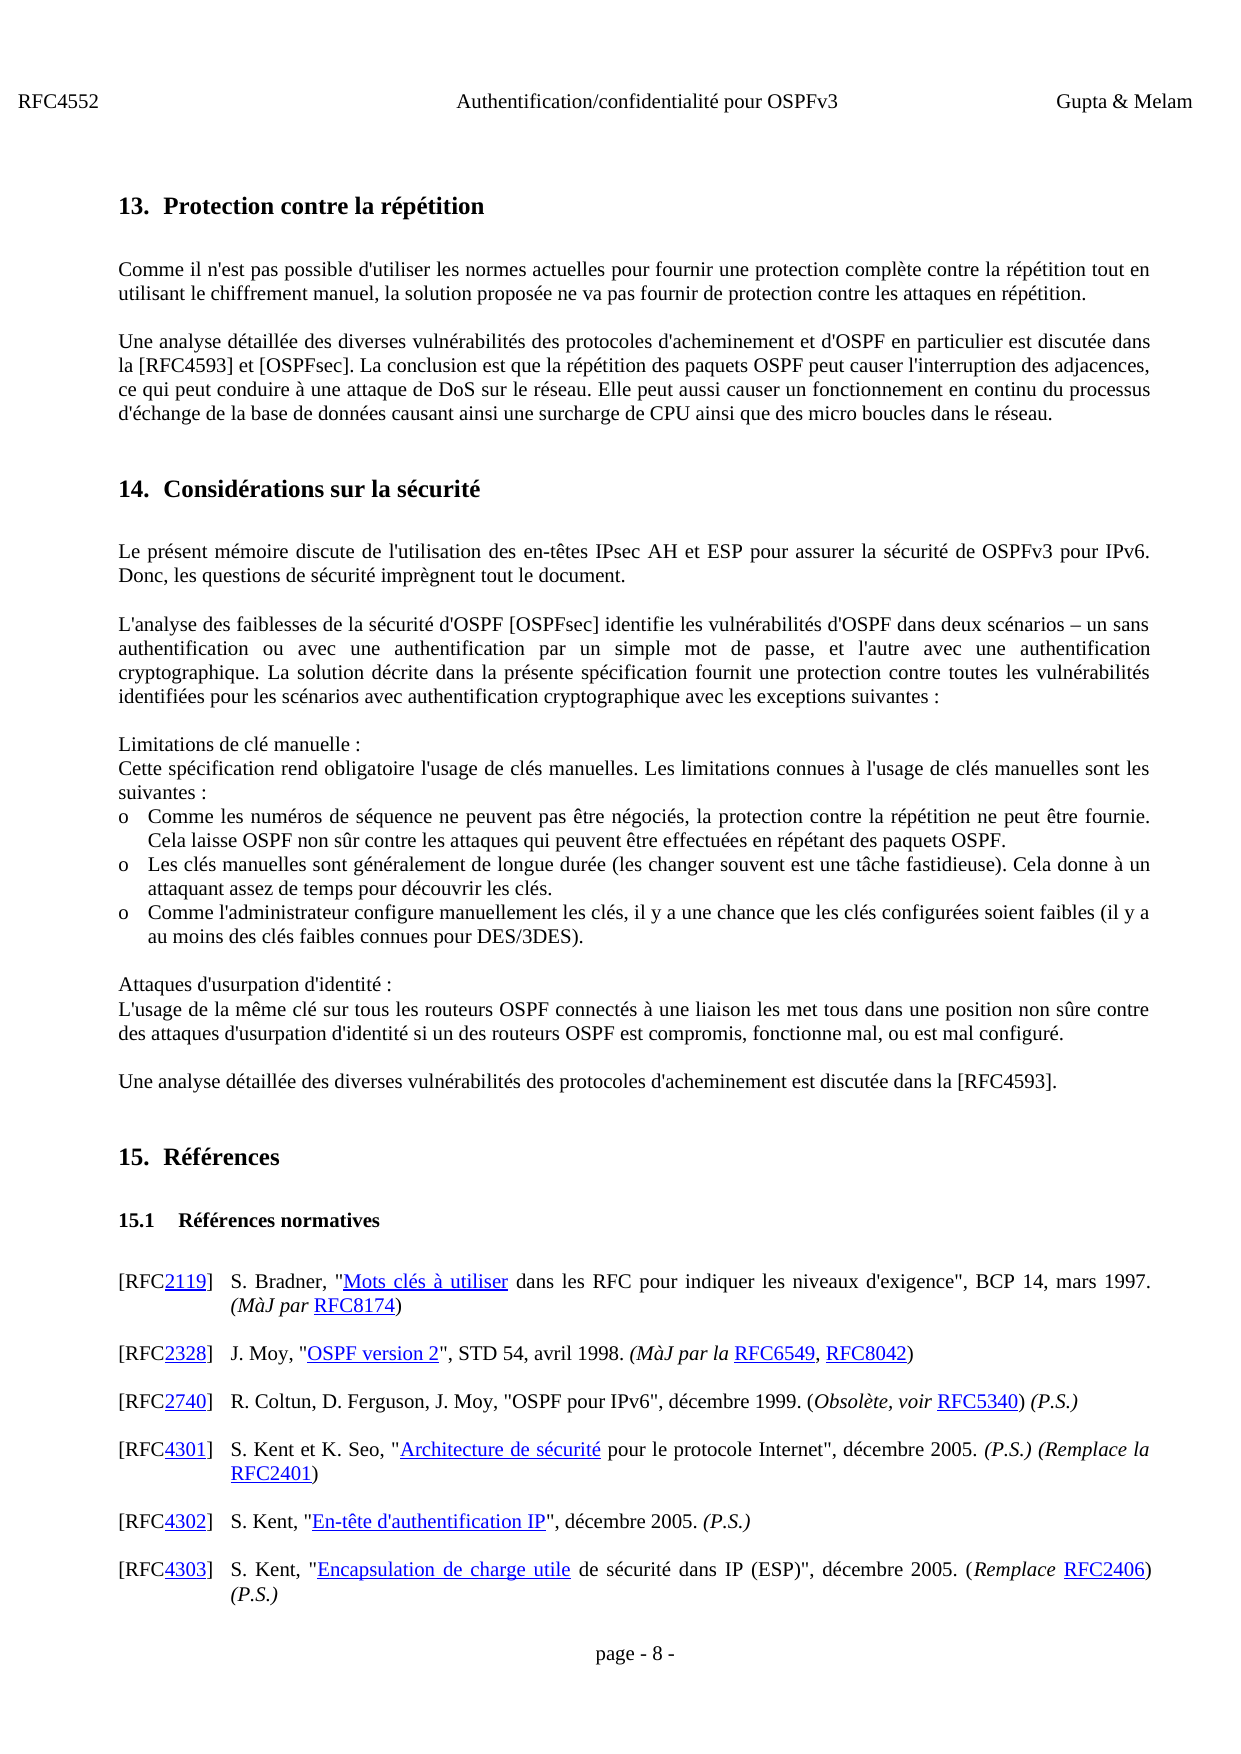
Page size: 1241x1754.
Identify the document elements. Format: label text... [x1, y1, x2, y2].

text Une analyse détaillée des diverses vulnérabilités des protocoles d'acheminement est discutée dans la [RFC4593]. [118, 1069, 1152, 1093]
text o Comme l'administrateur configure manuellement les clés, il y a une chance que les clés configurées soient faibles (il y a au moins des clés faibles connues pour DES/3DES). [118, 900, 1152, 948]
text Attaques d'usurpation d'identité : [118, 972, 1152, 996]
text L'analyse des faiblesses de la sécurité d'OSPF [OSPFsec] identifie les vulnérabilités d'OSPF dans deux scénarios – un sans authentification ou avec une authentification par un simple mot de passe, et l'autre avec une authentification cryptographique. La solution décrite dans la présente spécification fournit une protection contre toutes les vulnérabilités identifiées pour les scénarios avec authentification cryptographique avec les exceptions suivantes : [118, 611, 1152, 708]
text Le présent mémoire discute de l'utilisation des en-têtes IPsec AH et ESP pour assurer la sécurité de OSPFv3 pour IPv6. Donc, les questions de sécurité imprègnent tout le document. [118, 539, 1152, 587]
text o Les clés manuelles sont généralement de longue durée (les changer souvent est une tâche fastidieuse). Cela donne à un attaquant assez de temps pour découvrir les clés. [118, 852, 1152, 900]
text o Comme les numéros de séquence ne peuvent pas être négociés, la protection contre la répétition ne peut être fournie. Cela laisse OSPF non sûr contre les attaques qui peuvent être effectuées en répétant des paquets OSPF. [118, 804, 1152, 852]
text Une analyse détaillée des diverses vulnérabilités des protocoles d'acheminement et d'OSPF en particulier est discutée dans la [RFC4593] et [OSPFsec]. La conclusion est que la répétition des paquets OSPF peut causer l'interruption des adjacences, ce qui peut conduire à une attaque de DoS sur le réseau. Elle peut aussi causer un fonctionnement en continu du processus d'échange de la base de données causant ainsi une surcharge de CPU ainsi que des micro boucles dans le réseau. [118, 329, 1152, 425]
text [RFC4302] S. Kent, "En-tête d'authentification IP", décembre 2005. (P.S.) [118, 1509, 1152, 1533]
subtitle 15. Références [118, 1142, 1152, 1171]
subtitle 14. Considérations sur la sécurité [118, 474, 1152, 503]
text Comme il n'est pas possible d'utiliser les normes actuelles pour fournir une protection complète contre la répétition tout en utilisant le chiffrement manuel, la solution proposée ne va pas fournir de protection contre les attaques en répétition. [118, 256, 1152, 304]
text Cette spécification rend obligatoire l'usage de clés manuelles. Les limitations connues à l'usage de clés manuelles sont les suivantes : [118, 756, 1152, 804]
subtitle 13. Protection contre la répétition [118, 191, 1152, 220]
text [RFC4301] S. Kent et K. Seo, "Architecture de sécurité pour le protocole Internet", décembre 2005. (P.S.) (Remplace la RFC2401) [118, 1437, 1152, 1485]
text [RFC2328] J. Moy, "OSPF version 2", STD 54, avril 1998. (MàJ par la RFC6549, RFC8042) [118, 1341, 1152, 1365]
text Limitations de clé manuelle : [118, 732, 1152, 756]
text [RFC4303] S. Kent, "Encapsulation de charge utile de sécurité dans IP (ESP)", décembre 2005. (Remplace RFC2406) (P.S.) [118, 1557, 1152, 1606]
subtitle 15.1 Références normatives [118, 1208, 1152, 1232]
text [RFC2119] S. Bradner, "Mots clés à utiliser dans les RFC pour indiquer les niveaux d'exigence", BCP 14, mars 1997. (MàJ par RFC8174) [118, 1269, 1152, 1317]
text [RFC2740] R. Coltun, D. Ferguson, J. Moy, "OSPF pour IPv6", décembre 1999. (Obsolète, voir RFC5340) (P.S.) [118, 1389, 1152, 1413]
text L'usage de la même clé sur tous les routeurs OSPF connectés à une liaison les met tous dans une position non sûre contre des attaques d'usurpation d'identité si un des routeurs OSPF est compromis, fonctionne mal, ou est mal configuré. [118, 996, 1152, 1044]
